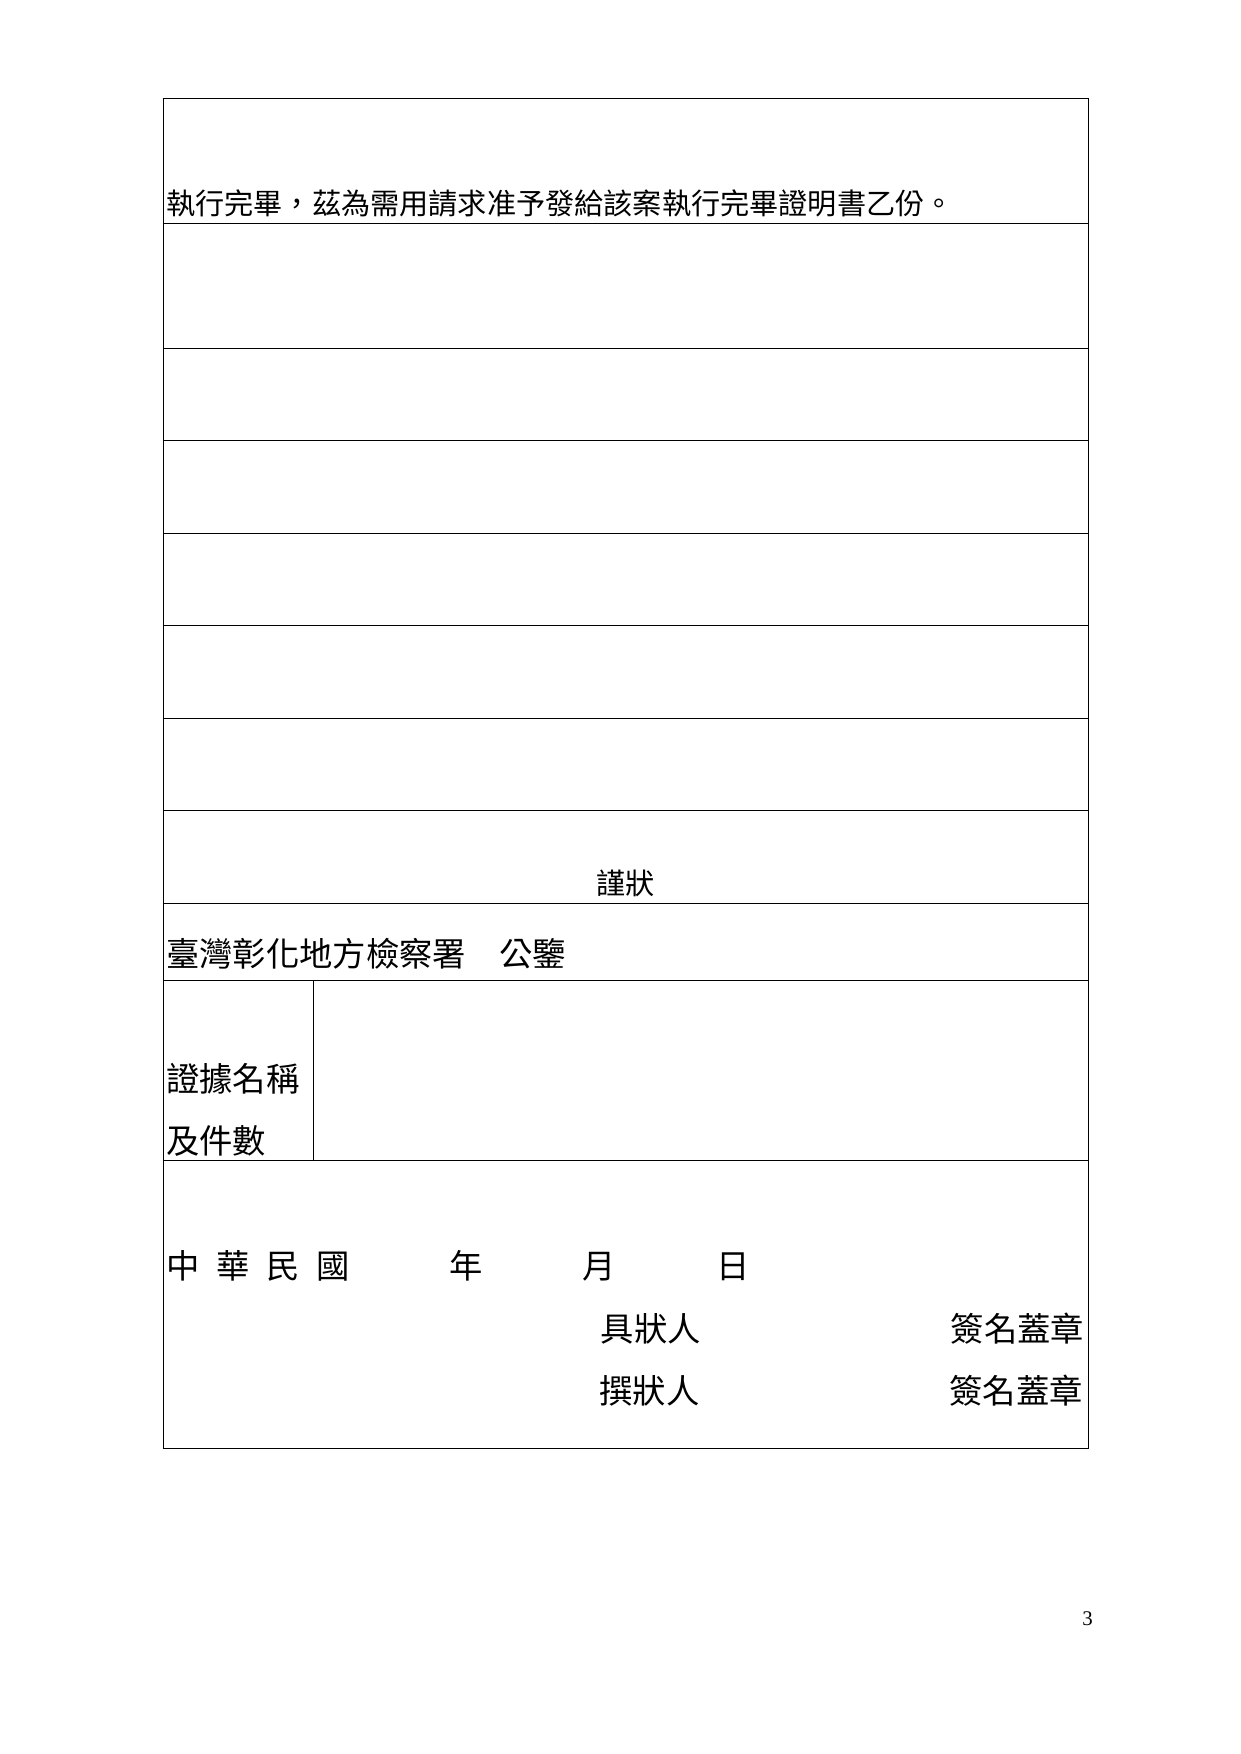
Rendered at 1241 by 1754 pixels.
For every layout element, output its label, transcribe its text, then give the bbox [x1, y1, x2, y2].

table_cell 證據名稱 及件數 [164, 981, 313, 1160]
table_cell [164, 349, 1088, 440]
table_cell 中 華 民 國 年 月 日 具狀人 簽名蓋章 撰狀人 簽名蓋章 [164, 1161, 1088, 1448]
table_cell 執行完畢，茲為需用請求准予發給該案執行完畢證明書乙份。 [164, 99, 1088, 222]
table_cell 臺灣彰化地方檢察署 公鑒 [164, 904, 1088, 980]
table_cell [164, 441, 1088, 532]
table_cell 謹狀 [164, 811, 1088, 902]
table_cell [164, 626, 1088, 717]
table_cell [164, 224, 1088, 347]
table_cell [314, 981, 1088, 1160]
table_cell [164, 534, 1088, 625]
table_cell [164, 719, 1088, 810]
